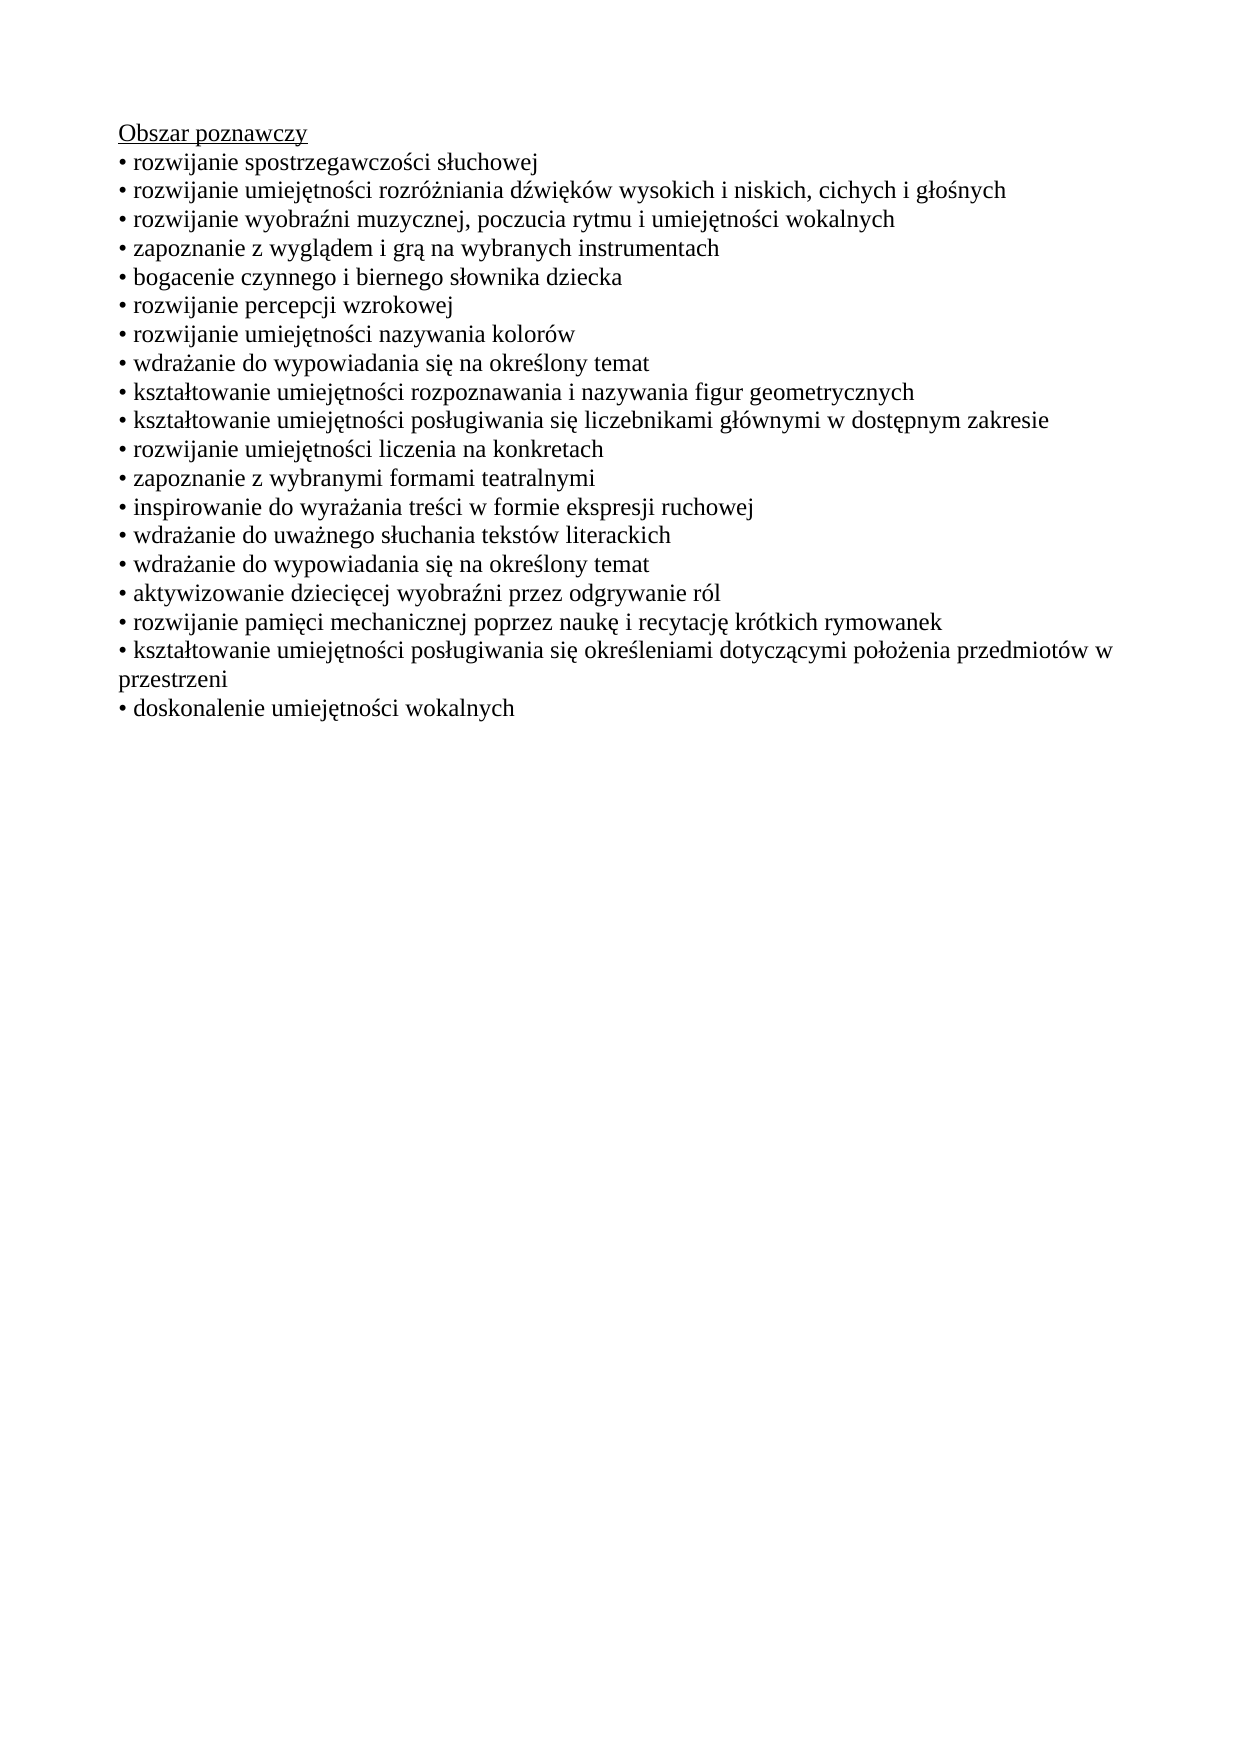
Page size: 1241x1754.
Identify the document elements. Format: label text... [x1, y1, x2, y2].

text • rozwijanie spostrzegawczości słuchowej [118, 147, 1122, 176]
text • doskonalenie umiejętności wokalnych [118, 693, 1122, 722]
text • kształtowanie umiejętności rozpoznawania i nazywania figur geometrycznych [118, 377, 1122, 406]
text • rozwijanie umiejętności nazywania kolorów [118, 319, 1122, 348]
text • rozwijanie pamięci mechanicznej poprzez naukę i recytację krótkich rymowanek [118, 607, 1122, 636]
text • wdrażanie do wypowiadania się na określony temat [118, 348, 1122, 377]
text • zapoznanie z wyglądem i grą na wybranych instrumentach [118, 233, 1122, 262]
text • kształtowanie umiejętności posługiwania się liczebnikami głównymi w dostępnym zakresie [118, 406, 1122, 434]
text • inspirowanie do wyrażania treści w formie ekspresji ruchowej [118, 492, 1122, 521]
text • wdrażanie do uważnego słuchania tekstów literackich [118, 521, 1122, 549]
text • kształtowanie umiejętności posługiwania się określeniami dotyczącymi położenia przedmiotów w przestrzeni [118, 636, 1122, 693]
text • bogacenie czynnego i biernego słownika dziecka [118, 262, 1122, 291]
text Obszar poznawczy [118, 118, 1122, 147]
text • wdrażanie do wypowiadania się na określony temat [118, 549, 1122, 578]
text • rozwijanie umiejętności liczenia na konkretach [118, 434, 1122, 463]
text • rozwijanie percepcji wzrokowej [118, 291, 1122, 319]
text • zapoznanie z wybranymi formami teatralnymi [118, 463, 1122, 492]
text • aktywizowanie dziecięcej wyobraźni przez odgrywanie ról [118, 578, 1122, 607]
text • rozwijanie umiejętności rozróżniania dźwięków wysokich i niskich, cichych i głośnych [118, 176, 1122, 204]
text • rozwijanie wyobraźni muzycznej, poczucia rytmu i umiejętności wokalnych [118, 204, 1122, 233]
